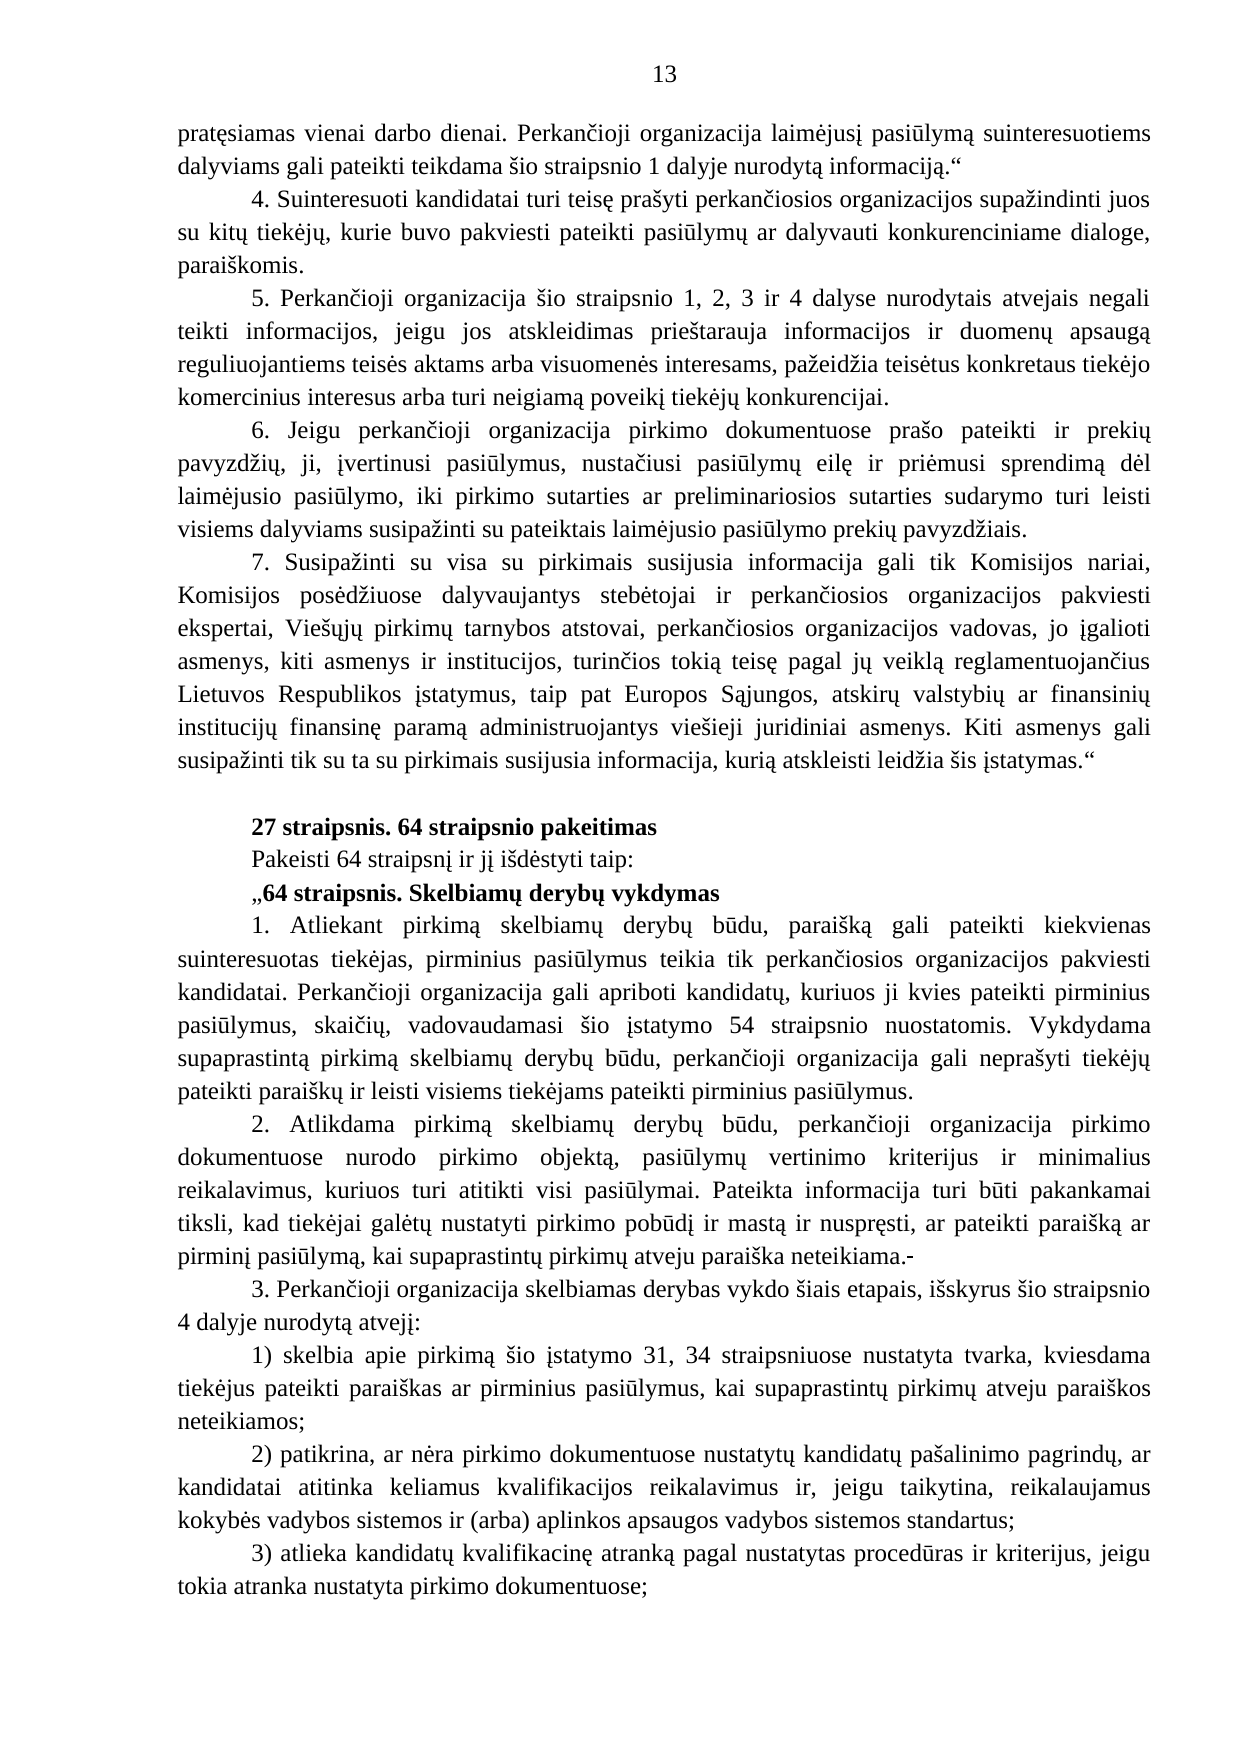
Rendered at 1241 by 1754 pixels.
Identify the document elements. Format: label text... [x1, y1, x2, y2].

text 2) patikrina, ar nėra pirkimo dokumentuose nustatytų kandidatų pašalinimo pagrindų, ar kandidatai atitinka keliamus kvalifikacijos reikalavimus ir, jeigu taikytina, reikalaujamus kokybės vadybos sistemos ir (arba) aplinkos apsaugos vadybos sistemos standartus; [177, 1439, 1152, 1534]
text 3) atlieka kandidatų kvalifikacinę atranką pagal nustatytas procedūras ir kriterijus, jeigu tokia atranka nustatyta pirkimo dokumentuose; [177, 1538, 1152, 1600]
text 1) skelbia apie pirkimą šio įstatymo 31, 34 straipsniuose nustatyta tvarka, kviesdama tiekėjus pateikti paraiškas ar pirminius pasiūlymus, kai supaprastintų pirkimų atveju paraiškos neteikiamos; [177, 1340, 1152, 1435]
text 1. Atliekant pirkimą skelbiamų derybų būdu, paraišką gali pateikti kiekvienas suinteresuotas tiekėjas, pirminius pasiūlymus teikia tik perkančiosios organizacijos pakviesti kandidatai. Perkančioji organizacija gali apriboti kandidatų, kuriuos ji kvies pateikti pirminius pasiūlymus, skaičių, vadovaudamasi šio įstatymo 54 straipsnio nuostatomis. Vykdydama supaprastintą pirkimą skelbiamų derybų būdu, perkančioji organizacija gali neprašyti tiekėjų pateikti paraiškų ir leisti visiems tiekėjams pateikti pirminius pasiūlymus. [177, 911, 1152, 1104]
text 2. Atlikdama pirkimą skelbiamų derybų būdu, perkančioji organizacija pirkimo dokumentuose nurodo pirkimo objektą, pasiūlymų vertinimo kriterijus ir minimalius reikalavimus, kuriuos turi atitikti visi pasiūlymai. Pateikta informacija turi būti pakankamai tiksli, kad tiekėjai galėtų nustatyti pirkimo pobūdį ir mastą ir nuspręsti, ar pateikti paraišką ar pirminį pasiūlymą, kai supaprastintų pirkimų atveju paraiška neteikiama. [177, 1109, 1152, 1269]
text Pakeisti 64 straipsnį ir jį išdėstyti taip: [177, 844, 1152, 873]
text 4. Suinteresuoti kandidatai turi teisę prašyti perkančiosios organizacijos supažindinti juos su kitų tiekėjų, kurie buvo pakviesti pateikti pasiūlymų ar dalyvauti konkurenciniame dialoge, paraiškomis. [177, 184, 1152, 279]
text 5. Perkančioji organizacija šio straipsnio 1, 2, 3 ir 4 dalyse nurodytais atvejais negali teikti informacijos, jeigu jos atskleidimas prieštarauja informacijos ir duomenų apsaugą reguliuojantiems teisės aktams arba visuomenės interesams, pažeidžia teisėtus konkretaus tiekėjo komercinius interesus arba turi neigiamą poveikį tiekėjų konkurencijai. [177, 283, 1152, 411]
text 3. Perkančioji organizacija skelbiamas derybas vykdo šiais etapais, išskyrus šio straipsnio 4 dalyje nurodytą atvejį: [177, 1274, 1152, 1336]
text „64 straipsnis. Skelbiamų derybų vykdymas [177, 878, 1152, 906]
text pratęsiamas vienai darbo dienai. Perkančioji organizacija laimėjusį pasiūlymą suinteresuotiems dalyviams gali pateikti teikdama šio straipsnio 1 dalyje nurodytą informaciją.“ [177, 118, 1152, 180]
text 6. Jeigu perkančioji organizacija pirkimo dokumentuose prašo pateikti ir prekių pavyzdžių, ji, įvertinusi pasiūlymus, nustačiusi pasiūlymų eilę ir priėmusi sprendimą dėl laimėjusio pasiūlymo, iki pirkimo sutarties ar preliminariosios sutarties sudarymo turi leisti visiems dalyviams susipažinti su pateiktais laimėjusio pasiūlymo prekių pavyzdžiais. [177, 415, 1152, 543]
text 7. Susipažinti su visa su pirkimais susijusia informacija gali tik Komisijos nariai, Komisijos posėdžiuose dalyvaujantys stebėtojai ir perkančiosios organizacijos pakviesti ekspertai, Viešųjų pirkimų tarnybos atstovai, perkančiosios organizacijos vadovas, jo įgalioti asmenys, kiti asmenys ir institucijos, turinčios tokią teisę pagal jų veiklą reglamentuojančius Lietuvos Respublikos įstatymus, taip pat Europos Sąjungos, atskirų valstybių ar finansinių institucijų finansinę paramą administruojantys viešieji juridiniai asmenys. Kiti asmenys gali susipažinti tik su ta su pirkimais susijusia informacija, kurią atskleisti leidžia šis įstatymas.“ [177, 547, 1152, 774]
text 27 straipsnis. 64 straipsnio pakeitimas [177, 812, 1152, 840]
